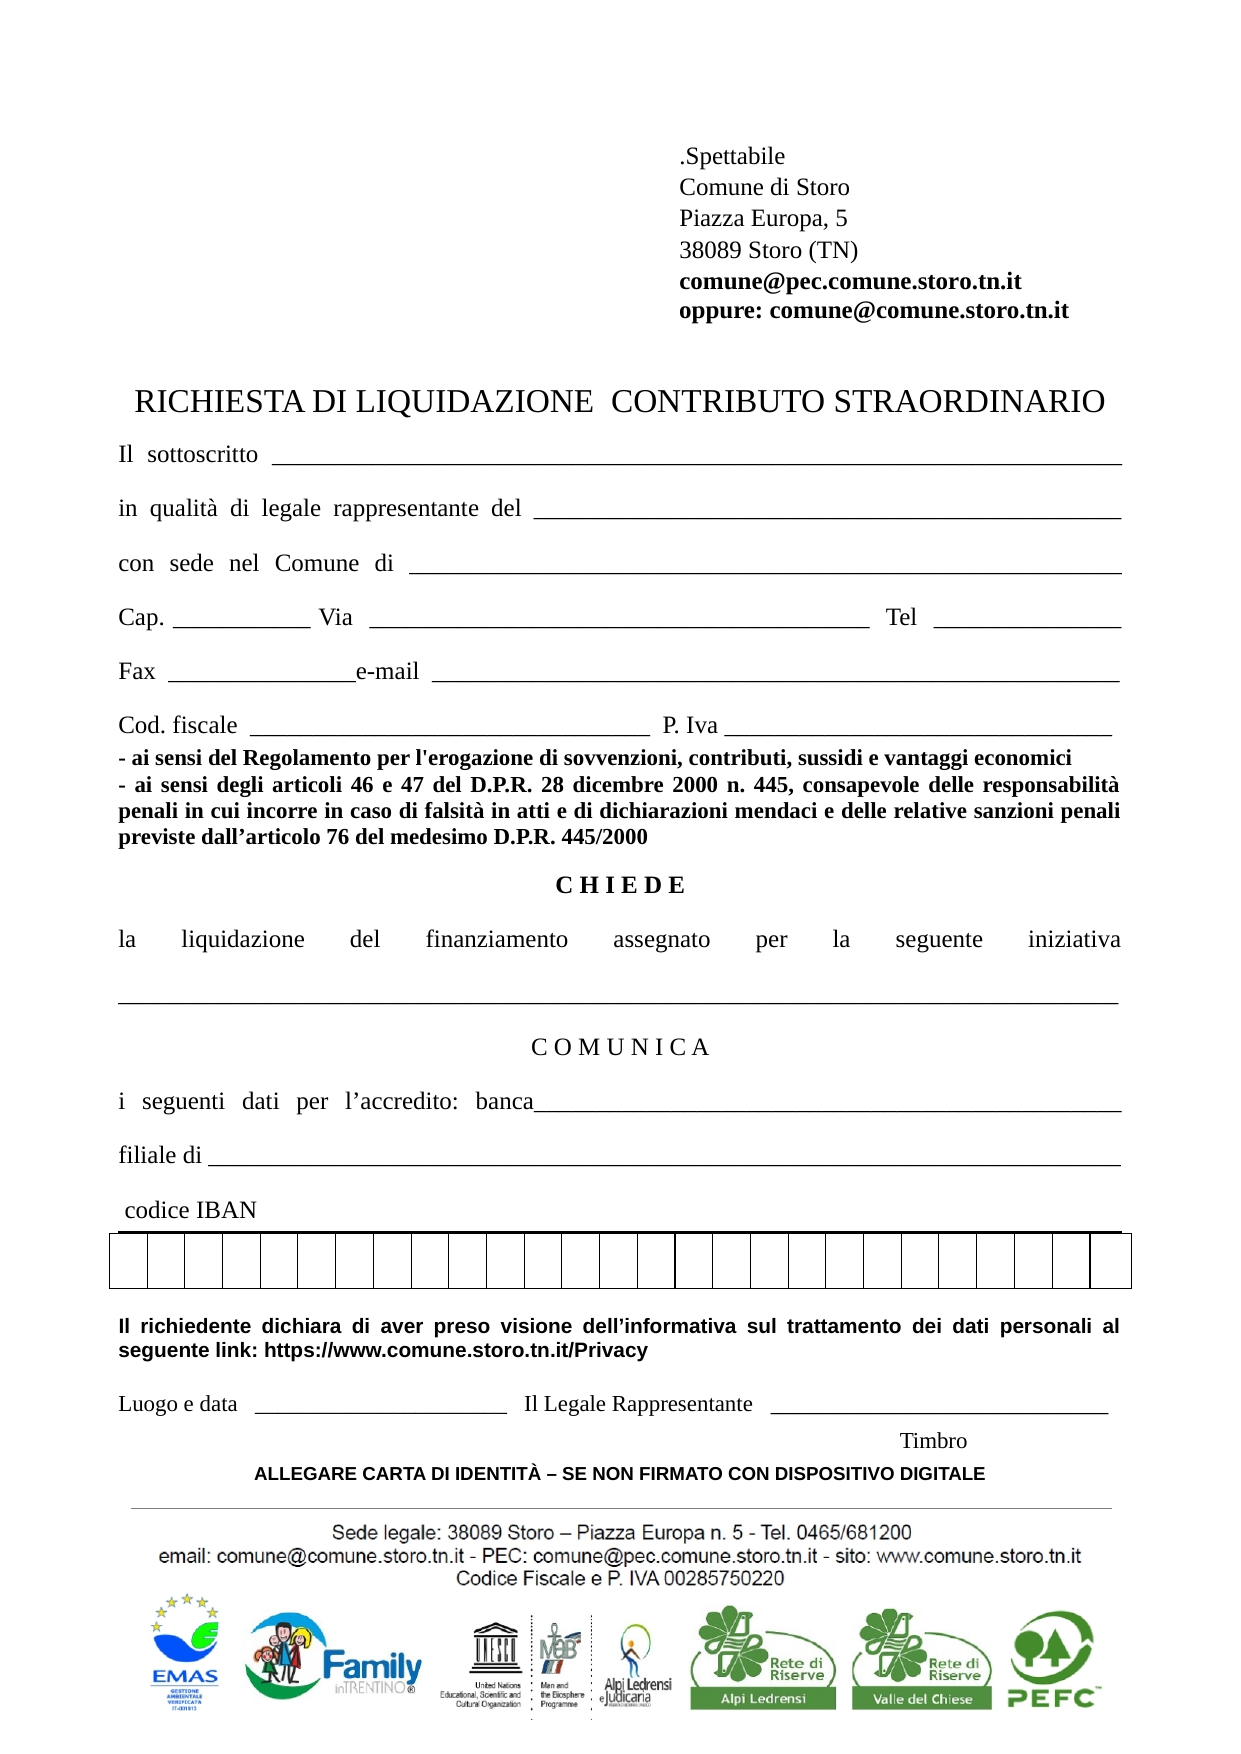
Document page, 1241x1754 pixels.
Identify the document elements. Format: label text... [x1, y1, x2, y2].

table_header [525, 1234, 561, 1288]
text C O M U N I C A [118, 1012, 1122, 1066]
table_header [600, 1234, 637, 1288]
text i seguenti dati per l’accredito: banca_______________________________________________ filiale di _________________________________________________________________________ [118, 1066, 1122, 1175]
text Il richiedente dichiara di aver preso visione dell’informativa sul trattamento dei dati personali al seguente link: https://www.comune.storo.tn.it/Privacy [118, 1314, 1122, 1362]
text Luogo e data ______________________ Il Legale Rappresentante ___________________________ [118, 1388, 1122, 1417]
table_header [789, 1234, 825, 1288]
table_header [148, 1234, 184, 1288]
table_header [902, 1234, 938, 1288]
text comune@pec.comune.storo.tn.it [679, 263, 1122, 295]
table_header [977, 1234, 1014, 1288]
subtitle Spettabile [679, 141, 1122, 170]
table_header [1091, 1234, 1131, 1288]
text Comune di Storo [679, 170, 1122, 201]
text Cod. fiscale ________________________________ P. Iva _______________________________ [118, 690, 1122, 744]
table_header [412, 1234, 448, 1288]
text Timbro [118, 1427, 1122, 1453]
table_header [298, 1234, 335, 1288]
table_header [939, 1234, 976, 1288]
text - ai sensi degli articoli 46 e 47 del D.P.R. 28 dicembre 2000 n. 445, consapevole delle responsabilità penali in cui incorre in caso di falsità in atti e di dichiarazioni mendaci e delle relative sanzioni penali previste dall’articolo 76 del medesimo D.P.R. 445/2000 [118, 771, 1122, 850]
table_header [336, 1234, 373, 1288]
text Piazza Europa, 5 [679, 201, 1122, 232]
table_header [261, 1234, 297, 1288]
table_header [864, 1234, 901, 1288]
table_header [562, 1234, 599, 1288]
table_header [1053, 1234, 1089, 1288]
table_header [374, 1234, 411, 1288]
text - ai sensi del Regolamento per l'erogazione di sovvenzioni, contributi, sussidi e vantaggi economici [118, 744, 1112, 771]
table_header [185, 1234, 222, 1288]
table_header [449, 1234, 486, 1288]
text la liquidazione del finanziamento assegnato per la seguente iniziativa ________________________________________________________________________________ [118, 904, 1122, 1012]
text 38089 Storo (TN) [679, 232, 1122, 263]
table_header [638, 1234, 674, 1288]
table_header [713, 1234, 750, 1288]
table_header [223, 1234, 260, 1288]
table_header [110, 1234, 147, 1288]
table_header [676, 1234, 712, 1288]
text ALLEGARE CARTA DI IDENTITÀ – SE NON FIRMATO CON DISPOSITIVO DIGITALE [118, 1463, 1122, 1484]
text Il sottoscritto ____________________________________________________________________ in qualità di legale rappresentante del _______________________________________________ con sede nel Comune di _________________________________________________________ Cap. ___________ Via ________________________________________ Tel _______________ Fax _______________e-mail _______________________________________________________ [118, 419, 1122, 690]
text C H I E D E [118, 850, 1122, 904]
table_header [751, 1234, 788, 1288]
picture [118, 1499, 1123, 1720]
table_header [487, 1234, 524, 1288]
text codice IBAN [118, 1175, 1122, 1231]
subtitle RICHIESTA DI LIQUIDAZIONE CONTRIBUTO STRAORDINARIO [118, 381, 1122, 419]
text oppure: comune@comune.storo.tn.it [118, 295, 1122, 323]
table_header [826, 1234, 863, 1288]
table_header [1015, 1234, 1052, 1288]
